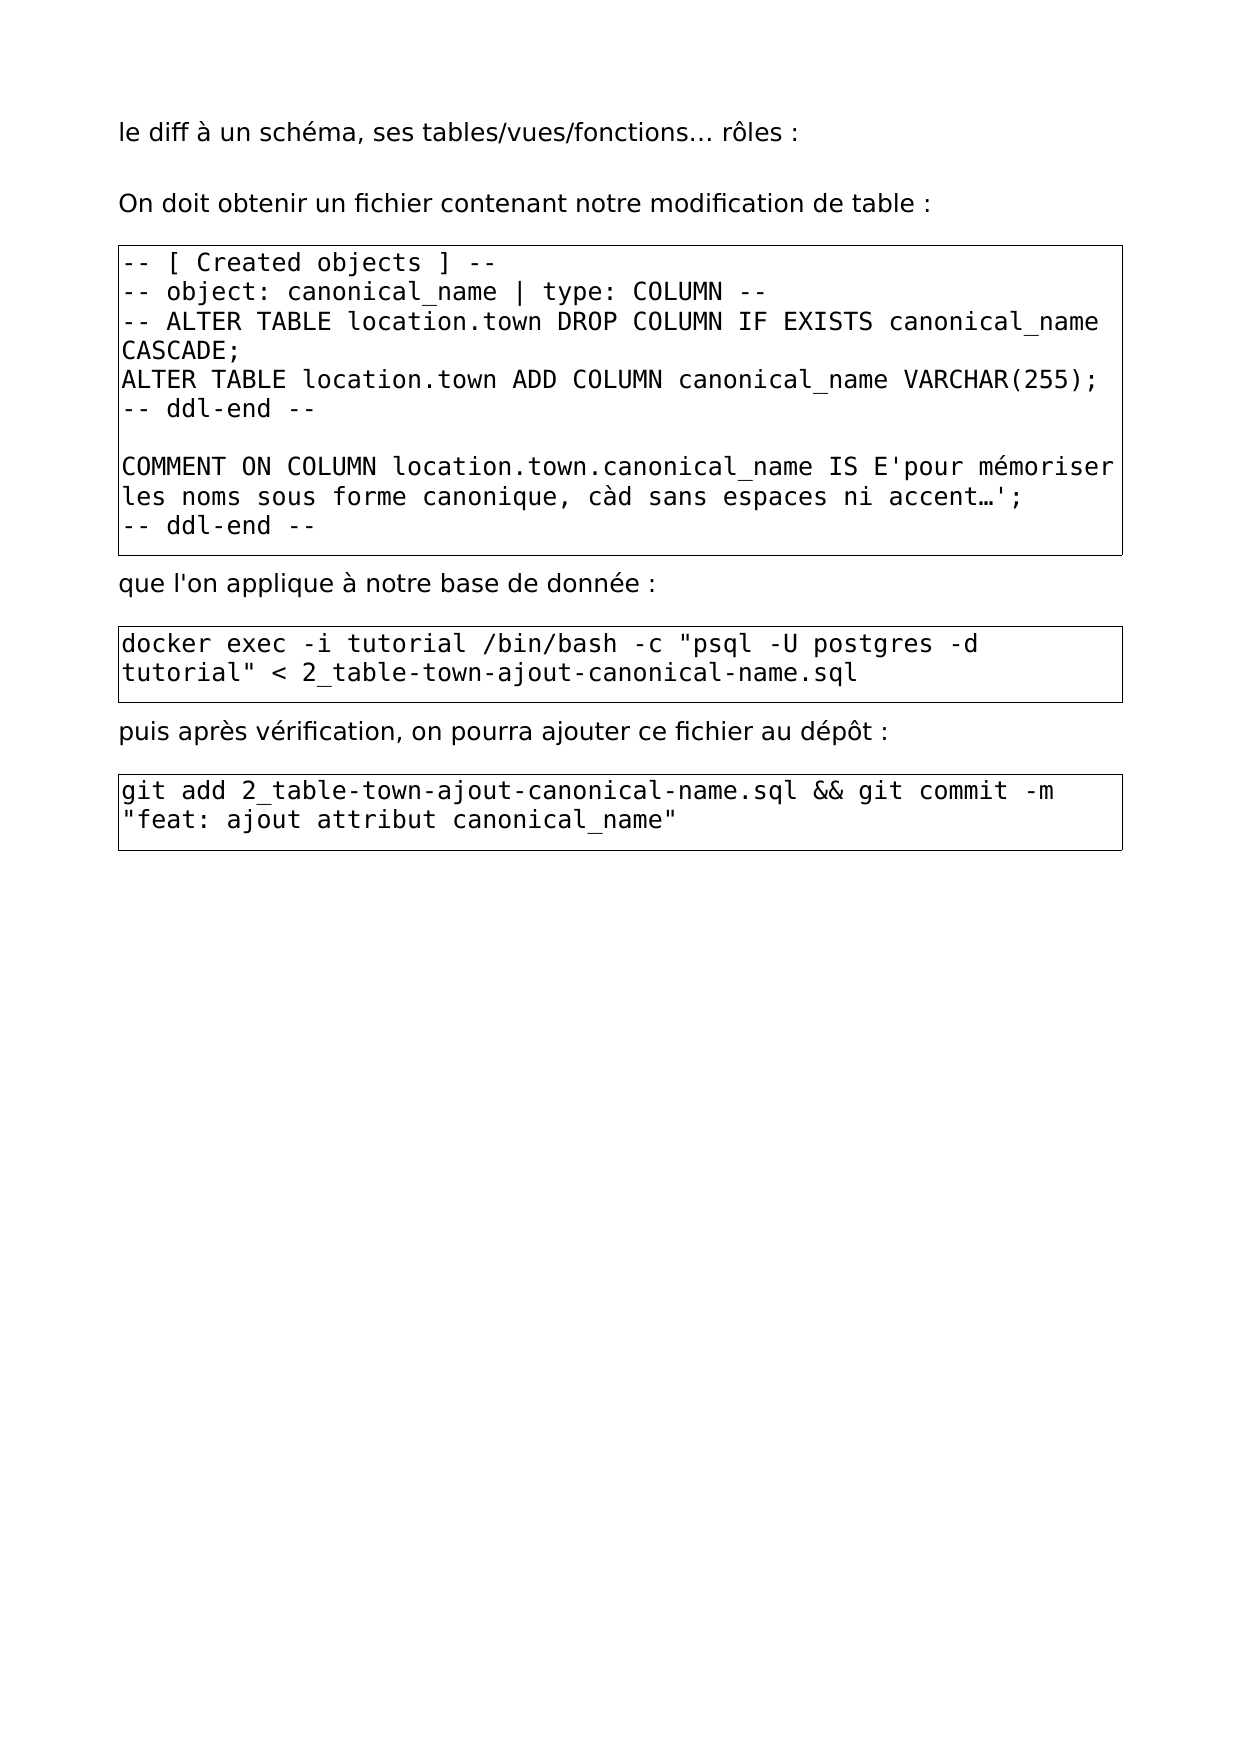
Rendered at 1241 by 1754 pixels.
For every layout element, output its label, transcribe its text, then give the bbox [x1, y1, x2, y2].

text le diff à un schéma, ses tables/vues/fonctions… rôles : [118, 118, 1122, 176]
text On doit obtenir un fichier contenant notre modification de table : [118, 189, 1122, 218]
table_header docker exec -i tutorial /bin/bash -c "psql -U postgres -d tutorial" < 2_table-town-ajout-canonical-name.sql [119, 627, 1122, 702]
text puis après vérification, on pourra ajouter ce fichier au dépôt : [118, 717, 1122, 746]
table_header git add 2_table-town-ajout-canonical-name.sql && git commit -m "feat: ajout attribut canonical_name" [119, 775, 1122, 849]
table_header -- [ Created objects ] -- -- object: canonical_name | type: COLUMN -- -- ALTER TABLE location.town DROP COLUMN IF EXISTS canonical_name CASCADE; ALTER TABLE location.town ADD COLUMN canonical_name VARCHAR(255); -- ddl-end -- COMMENT ON COLUMN location.town.canonical_name IS E'pour mémoriser les noms sous forme canonique, càd sans espaces ni accent…'; -- ddl-end -- [119, 246, 1122, 555]
text que l'on applique à notre base de donnée : [118, 570, 1122, 599]
